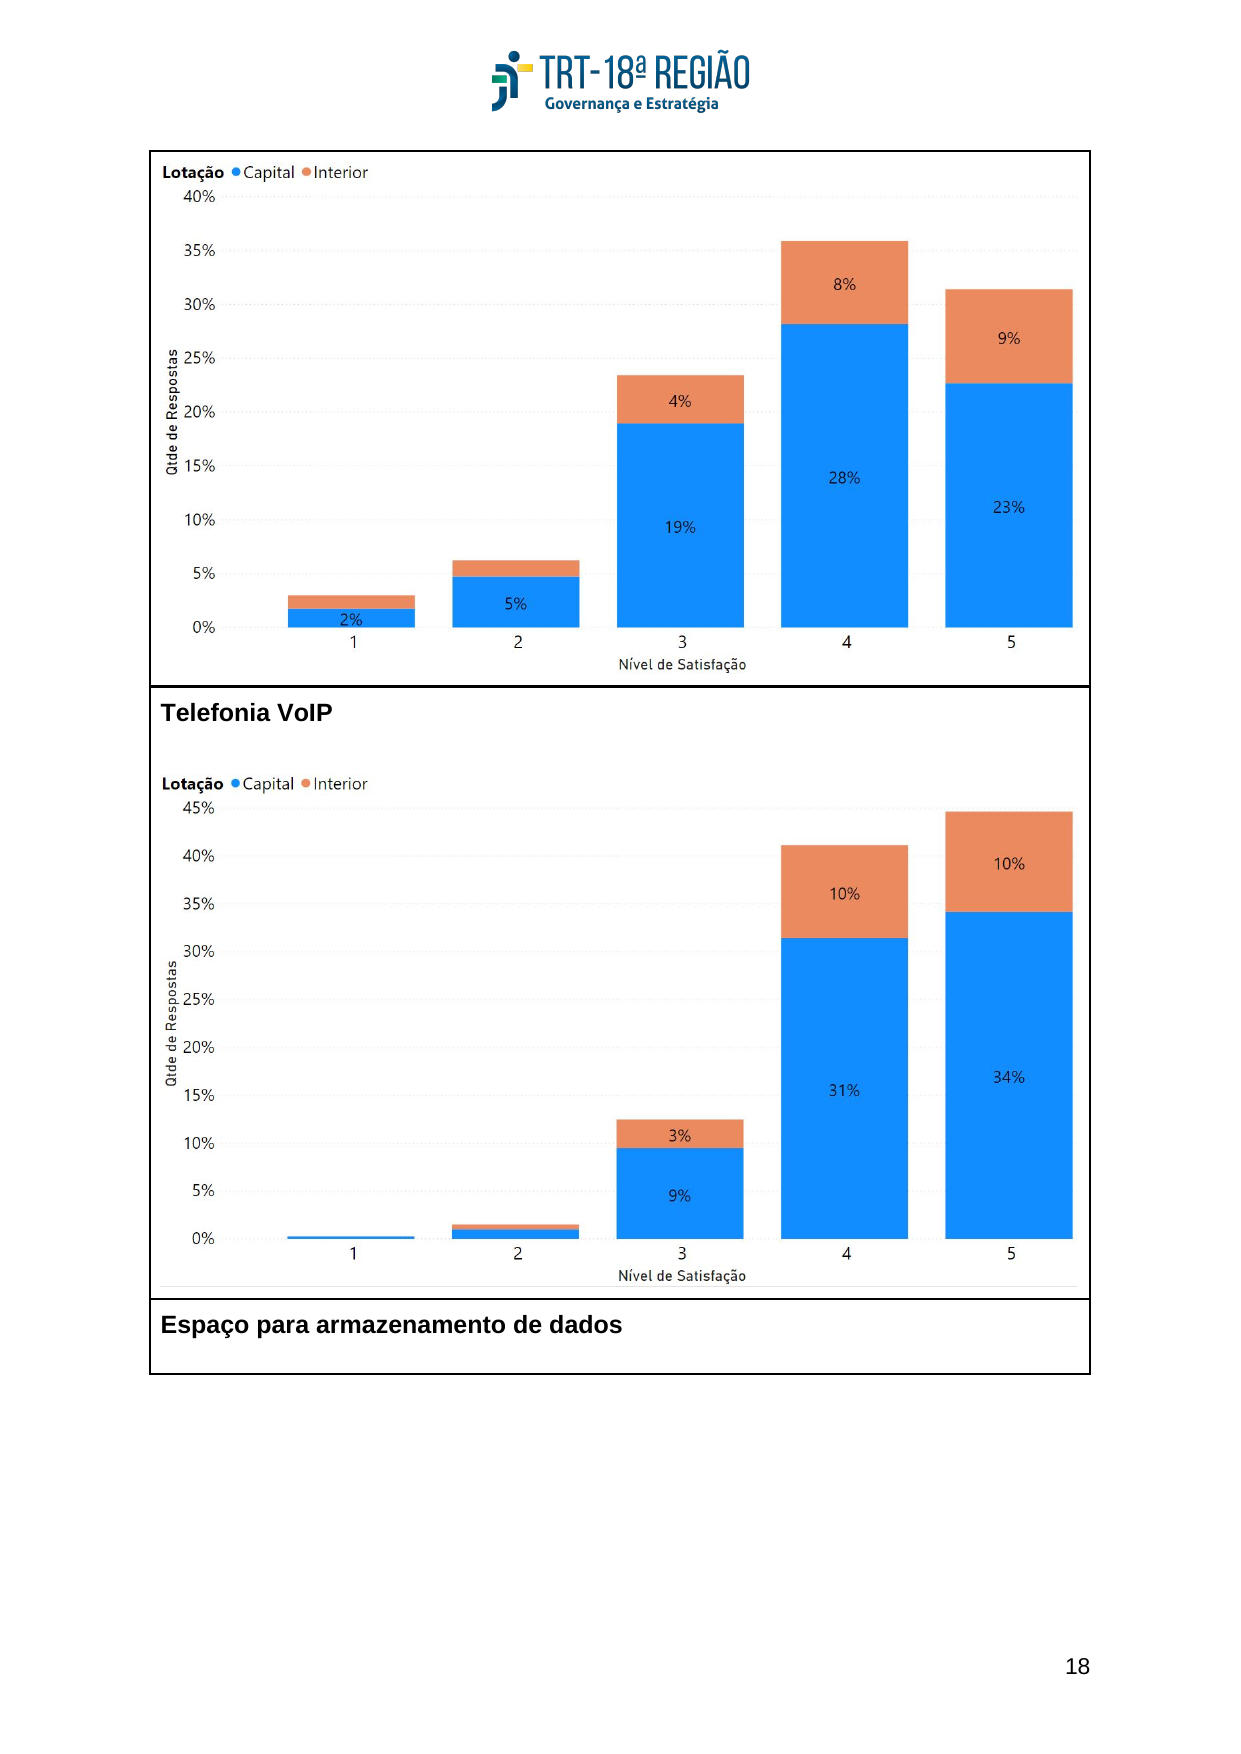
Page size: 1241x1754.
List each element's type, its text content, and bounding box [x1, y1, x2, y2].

table_cell Espaço para armazenamento de dados [151, 1300, 1089, 1373]
table_cell [151, 152, 1089, 685]
table_cell Telefonia VoIP [151, 688, 1089, 1297]
picture [160, 774, 1078, 1287]
picture [160, 162, 1078, 675]
picture [487, 47, 753, 116]
